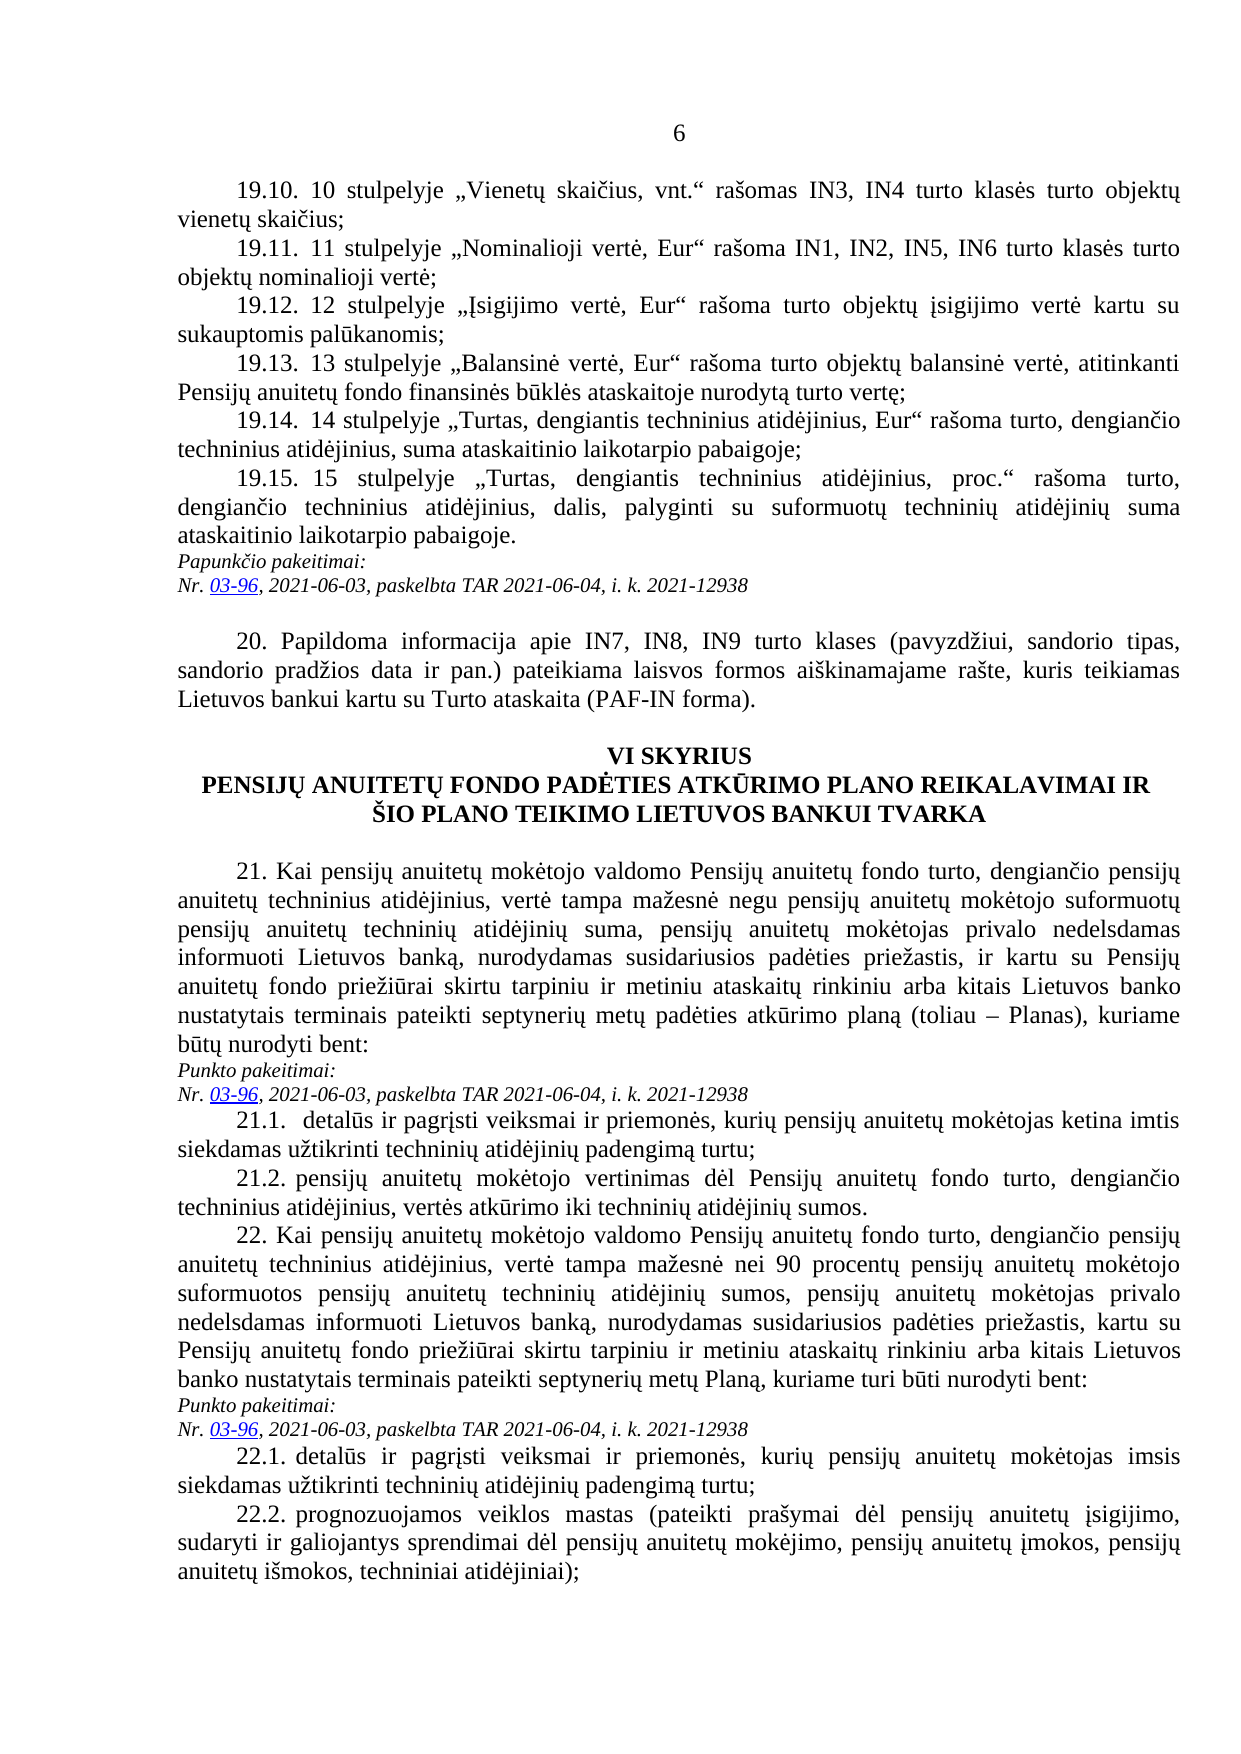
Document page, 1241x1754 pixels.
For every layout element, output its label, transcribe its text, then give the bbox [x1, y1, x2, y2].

text šio plano teikimo Lietuvos bankui tvarka [177, 799, 1181, 827]
text 19.13. 13 stulpelyje „Balansinė vertė, Eur“ rašoma turto objektų balansinė vertė, atitinkanti Pensijų anuitetų fondo finansinės būklės ataskaitoje nurodytą turto vertę; [177, 348, 1181, 406]
text Punkto pakeitimai: [177, 1393, 1181, 1417]
text 19.11. 11 stulpelyje „Nominalioji vertė, Eur“ rašoma IN1, IN2, IN5, IN6 turto klasės turto objektų nominalioji vertė; [177, 233, 1181, 291]
text 19.14. 14 stulpelyje „Turtas, dengiantis techninius atidėjinius, Eur“ rašoma turto, dengiančio techninius atidėjinius, suma ataskaitinio laikotarpio pabaigoje; [177, 406, 1181, 463]
text 21.1. detalūs ir pagrįsti veiksmai ir priemonės, kurių pensijų anuitetų mokėtojas ketina imtis siekdamas užtikrinti techninių atidėjinių padengimą turtu; [177, 1106, 1181, 1163]
text 21.2. pensijų anuitetų mokėtojo vertinimas dėl Pensijų anuitetų fondo turto, dengiančio techninius atidėjinius, vertės atkūrimo iki techninių atidėjinių sumos. [177, 1163, 1181, 1221]
text 20. Papildoma informacija apie IN7, IN8, IN9 turto klases (pavyzdžiui, sandorio tipas, sandorio pradžios data ir pan.) pateikiama laisvos formos aiškinamajame rašte, kuris teikiamas Lietuvos bankui kartu su Turto ataskaita (PAF-IN forma). [177, 626, 1181, 712]
text Papunkčio pakeitimai: [177, 549, 1181, 573]
text 19.10. 10 stulpelyje „Vienetų skaičius, vnt.“ rašomas IN3, IN4 turto klasės turto objektų vienetų skaičius; [177, 176, 1181, 233]
text 19.15. 15 stulpelyje „Turtas, dengiantis techninius atidėjinius, proc.“ rašoma turto, dengiančio techninius atidėjinius, dalis, palyginti su suformuotų techninių atidėjinių suma ataskaitinio laikotarpio pabaigoje. [177, 463, 1181, 549]
text Nr. 03-96, 2021-06-03, paskelbta TAR 2021-06-04, i. k. 2021-12938 [177, 1417, 1181, 1441]
text 19.12. 12 stulpelyje „Įsigijimo vertė, Eur“ rašoma turto objektų įsigijimo vertė kartu su sukauptomis palūkanomis; [177, 291, 1181, 348]
text 22. Kai pensijų anuitetų mokėtojo valdomo Pensijų anuitetų fondo turto, dengiančio pensijų anuitetų techninius atidėjinius, vertė tampa mažesnė nei 90 procentų pensijų anuitetų mokėtojo suformuotos pensijų anuitetų techninių atidėjinių sumos, pensijų anuitetų mokėtojas privalo nedelsdamas informuoti Lietuvos banką, nurodydamas susidariusios padėties priežastis, kartu su Pensijų anuitetų fondo priežiūrai skirtu tarpiniu ir metiniu ataskaitų rinkiniu arba kitais Lietuvos banko nustatytais terminais pateikti septynerių metų Planą, kuriame turi būti nurodyti bent: [177, 1221, 1181, 1393]
text pensijų anuitetų FOndo padėties ATKŪRIMO planO reikalavimai ir [177, 770, 1181, 799]
text Nr. 03-96, 2021-06-03, paskelbta TAR 2021-06-04, i. k. 2021-12938 [177, 573, 1181, 597]
text Nr. 03-96, 2021-06-03, paskelbta TAR 2021-06-04, i. k. 2021-12938 [177, 1082, 1181, 1106]
text VI skyrius [177, 741, 1181, 770]
text 22.2. prognozuojamos veiklos mastas (pateikti prašymai dėl pensijų anuitetų įsigijimo, sudaryti ir galiojantys sprendimai dėl pensijų anuitetų mokėjimo, pensijų anuitetų įmokos, pensijų anuitetų išmokos, techniniai atidėjiniai); [177, 1499, 1181, 1585]
text 22.1. detalūs ir pagrįsti veiksmai ir priemonės, kurių pensijų anuitetų mokėtojas imsis siekdamas užtikrinti techninių atidėjinių padengimą turtu; [177, 1441, 1181, 1499]
text Punkto pakeitimai: [177, 1057, 1181, 1082]
text 21. Kai pensijų anuitetų mokėtojo valdomo Pensijų anuitetų fondo turto, dengiančio pensijų anuitetų techninius atidėjinius, vertė tampa mažesnė negu pensijų anuitetų mokėtojo suformuotų pensijų anuitetų techninių atidėjinių suma, pensijų anuitetų mokėtojas privalo nedelsdamas informuoti Lietuvos banką, nurodydamas susidariusios padėties priežastis, ir kartu su Pensijų anuitetų fondo priežiūrai skirtu tarpiniu ir metiniu ataskaitų rinkiniu arba kitais Lietuvos banko nustatytais terminais pateikti septynerių metų padėties atkūrimo planą (toliau – Planas), kuriame būtų nurodyti bent: [177, 856, 1181, 1057]
